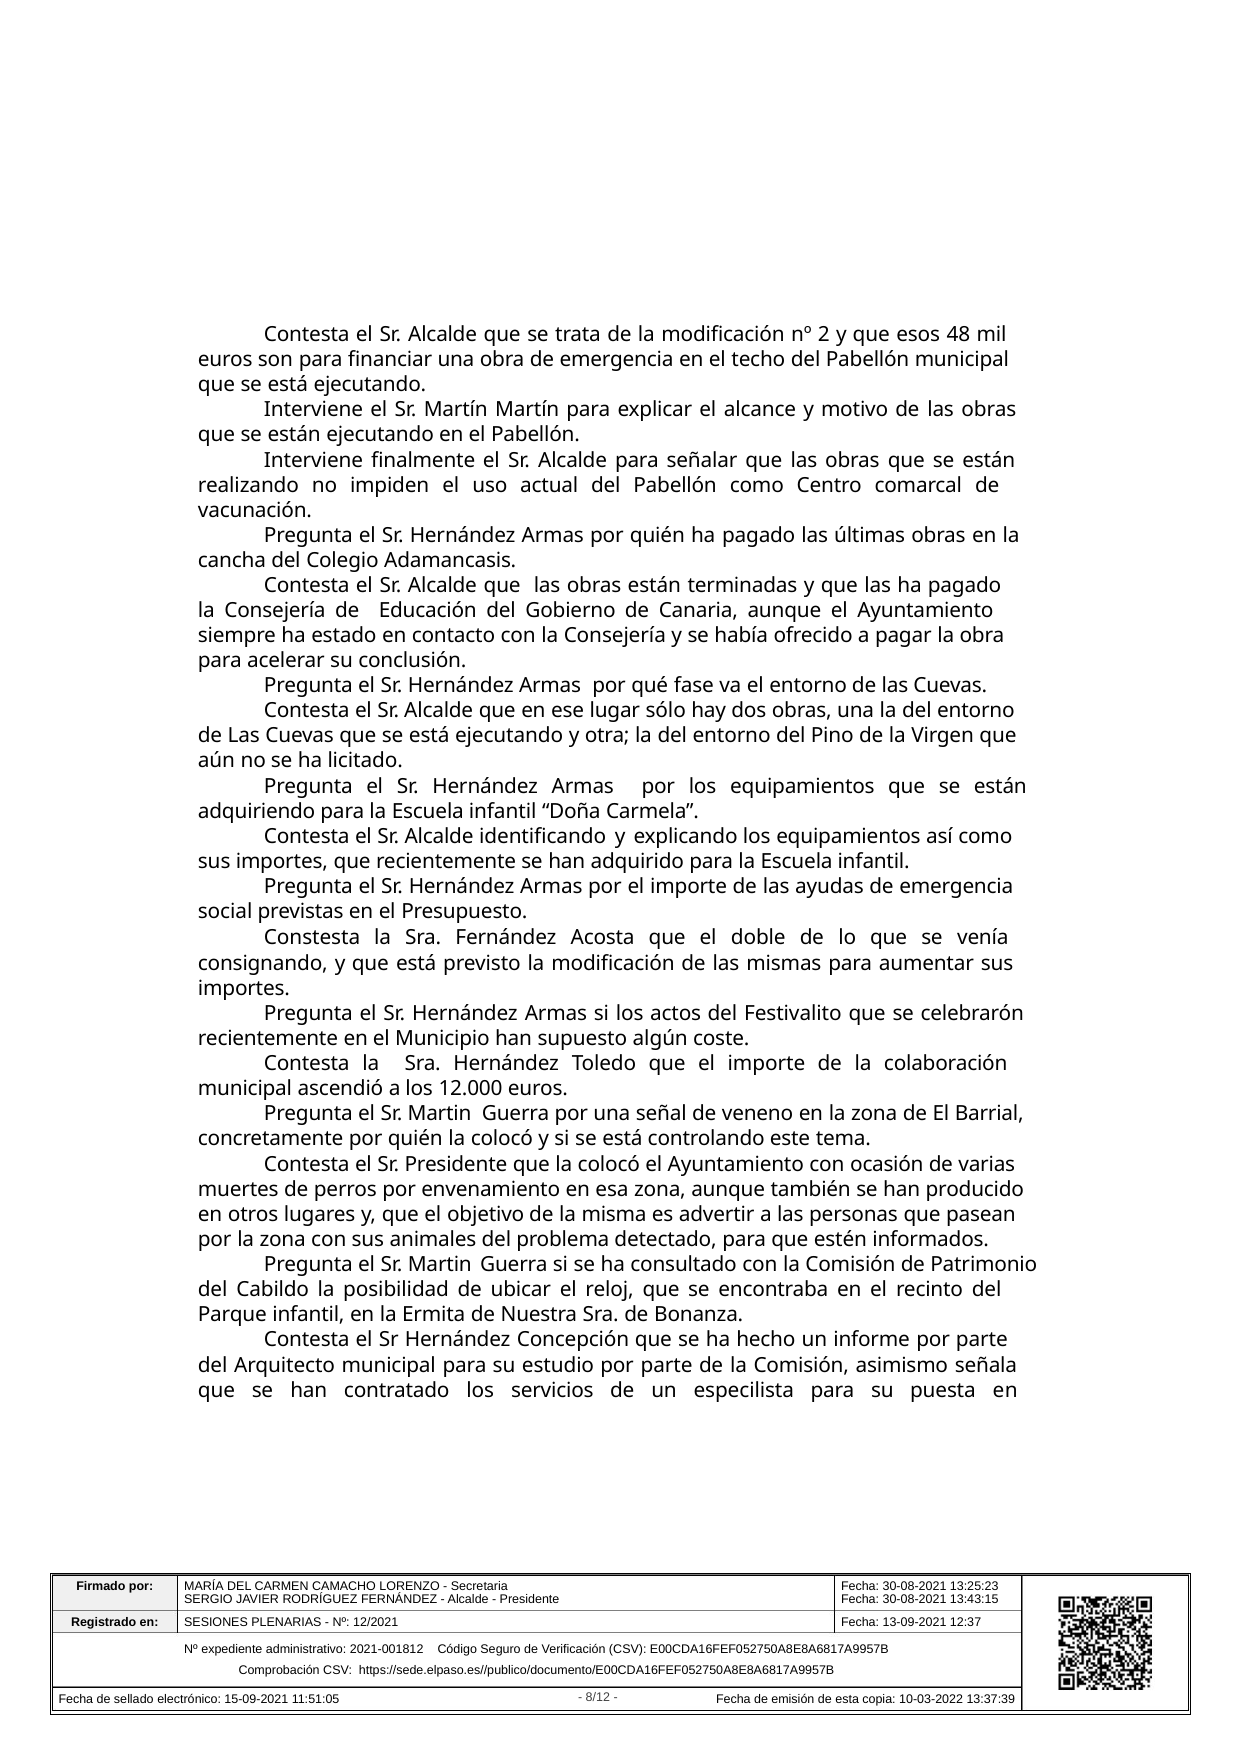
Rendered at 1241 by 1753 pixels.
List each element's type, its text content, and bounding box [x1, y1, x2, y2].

text consignando, y que está previsto la modificación de las mismas para aumentar sus [198, 950, 1068, 975]
text recientemente en el Municipio han supuesto algún coste. [198, 1026, 1068, 1050]
text la Consejería de Educación del Gobierno de Canaria, aunque el Ayuntamiento [198, 598, 1068, 622]
text Contesta el Sr. Presidente que la colocó el Ayuntamiento con ocasión de varias [264, 1151, 1068, 1176]
text Contesta el Sr. Alcalde que en ese lugar sólo hay dos obras, una la del entorno [264, 698, 1068, 723]
text SERGIO JAVIER RODRÍGUEZ FERNÁNDEZ - Alcalde - Presidente [184, 1593, 586, 1607]
text Registrado en: [71, 1615, 177, 1629]
text del Cabildo la posibilidad de ubicar el reloj, que se encontraba en el recinto del [198, 1277, 1068, 1301]
text SESIONES PLENARIAS - Nº: 12/2021 [184, 1615, 423, 1629]
text Nº expediente administrativo: 2021-001812 Código Seguro de Verificación (CSV): E00CDA16FEF052750A8E8A6817A9957B [184, 1642, 914, 1656]
text - 8/12 - [578, 1691, 636, 1705]
text social previstas en el Presupuesto. [198, 899, 1068, 923]
text siempre ha estado en contacto con la Consejería y se había ofrecido a pagar la obra [198, 623, 1068, 647]
text Comprobación CSV: https://sede.elpaso.es//publico/documento/E00CDA16FEF052750A8E8A6817A9957B [238, 1663, 914, 1677]
text Fecha: 30-08-2021 13:25:23 [841, 1579, 1022, 1593]
text muertes de perros por envenamiento en esa zona, aunque también se han producido [198, 1176, 1068, 1201]
text Fecha: 30-08-2021 13:43:15 [841, 1593, 1022, 1607]
text Contesta el Sr. Alcalde identificando y explicando los equipamientos así como [264, 824, 1068, 848]
text municipal ascendió a los 12.000 euros. [198, 1076, 1068, 1100]
text Pregunta el Sr. Hernández Armas por quién ha pagado las últimas obras en la [264, 523, 1068, 547]
text Contesta el Sr. Alcalde que las obras están terminadas y que las ha pagado [264, 573, 1068, 597]
text Parque infantil, en la Ermita de Nuestra Sra. de Bonanza. [198, 1302, 1068, 1326]
text Firmado por: [76, 1579, 172, 1593]
text Constesta la Sra. Fernández Acosta que el doble de lo que se venía [264, 925, 1068, 949]
text euros son para financiar una obra de emergencia en el techo del Pabellón municipal [198, 347, 1068, 371]
text que se están ejecutando en el Pabellón. [198, 422, 1068, 447]
text Pregunta el Sr. Martin Guerra por una señal de veneno en la zona de El Barrial, [264, 1101, 1068, 1126]
text Interviene el Sr. Martín Martín para explicar el alcance y motivo de las obras [264, 397, 1068, 422]
text Fecha de emisión de esta copia: 10-03-2022 13:37:39 [716, 1692, 1040, 1706]
text Interviene finalmente el Sr. Alcalde para señalar que las obras que se están [264, 447, 1068, 472]
text Pregunta el Sr. Hernández Armas por los equipamientos que se están [264, 773, 1068, 798]
text del Arquitecto municipal para su estudio por parte de la Comisión, asimismo señala [198, 1352, 1068, 1377]
text cancha del Colegio Adamancasis. [198, 548, 1068, 572]
text Contesta el Sr. Alcalde que se trata de la modificación nº 2 y que esos 48 mil [264, 322, 1068, 346]
text concretamente por quién la colocó y si se está controlando este tema. [198, 1126, 1068, 1151]
text MARÍA DEL CARMEN CAMACHO LORENZO - Secretaria [184, 1579, 586, 1593]
text que se han contratado los servicios de un especilista para su puesta en [198, 1377, 1068, 1402]
text que se está ejecutando. [198, 372, 1068, 397]
text Fecha: 13-09-2021 12:37 [841, 1615, 1002, 1629]
text de Las Cuevas que se está ejecutando y otra; la del entorno del Pino de la Virgen que [198, 723, 1068, 748]
text Pregunta el Sr. Martin Guerra si se ha consultado con la Comisión de Patrimonio [264, 1252, 1068, 1276]
text realizando no impiden el uso actual del Pabellón como Centro comarcal de [198, 472, 1068, 497]
text Contesta el Sr Hernández Concepción que se ha hecho un informe por parte [264, 1327, 1068, 1352]
text Pregunta el Sr. Hernández Armas si los actos del Festivalito que se celebrarón [264, 1000, 1068, 1025]
text Fecha de sellado electrónico: 15-09-2021 11:51:05 [58, 1692, 365, 1706]
text en otros lugares y, que el objetivo de la misma es advertir a las personas que pasean [198, 1201, 1068, 1226]
picture [51, 1574, 1190, 1714]
text Contesta la Sra. Hernández Toledo que el importe de la colaboración [264, 1051, 1068, 1075]
text sus importes, que recientemente se han adquirido para la Escuela infantil. [198, 849, 1068, 873]
text Pregunta el Sr. Hernández Armas por el importe de las ayudas de emergencia [264, 874, 1068, 898]
text vacunación. [198, 497, 1068, 522]
text por la zona con sus animales del problema detectado, para que estén informados. [198, 1227, 1068, 1251]
text aún no se ha licitado. [198, 748, 1068, 773]
text importes. [198, 975, 1068, 1000]
text adquiriendo para la Escuela infantil “Doña Carmela”. [198, 798, 1068, 823]
text para acelerar su conclusión. [198, 648, 1068, 673]
text Pregunta el Sr. Hernández Armas por qué fase va el entorno de las Cuevas. [264, 673, 1068, 698]
